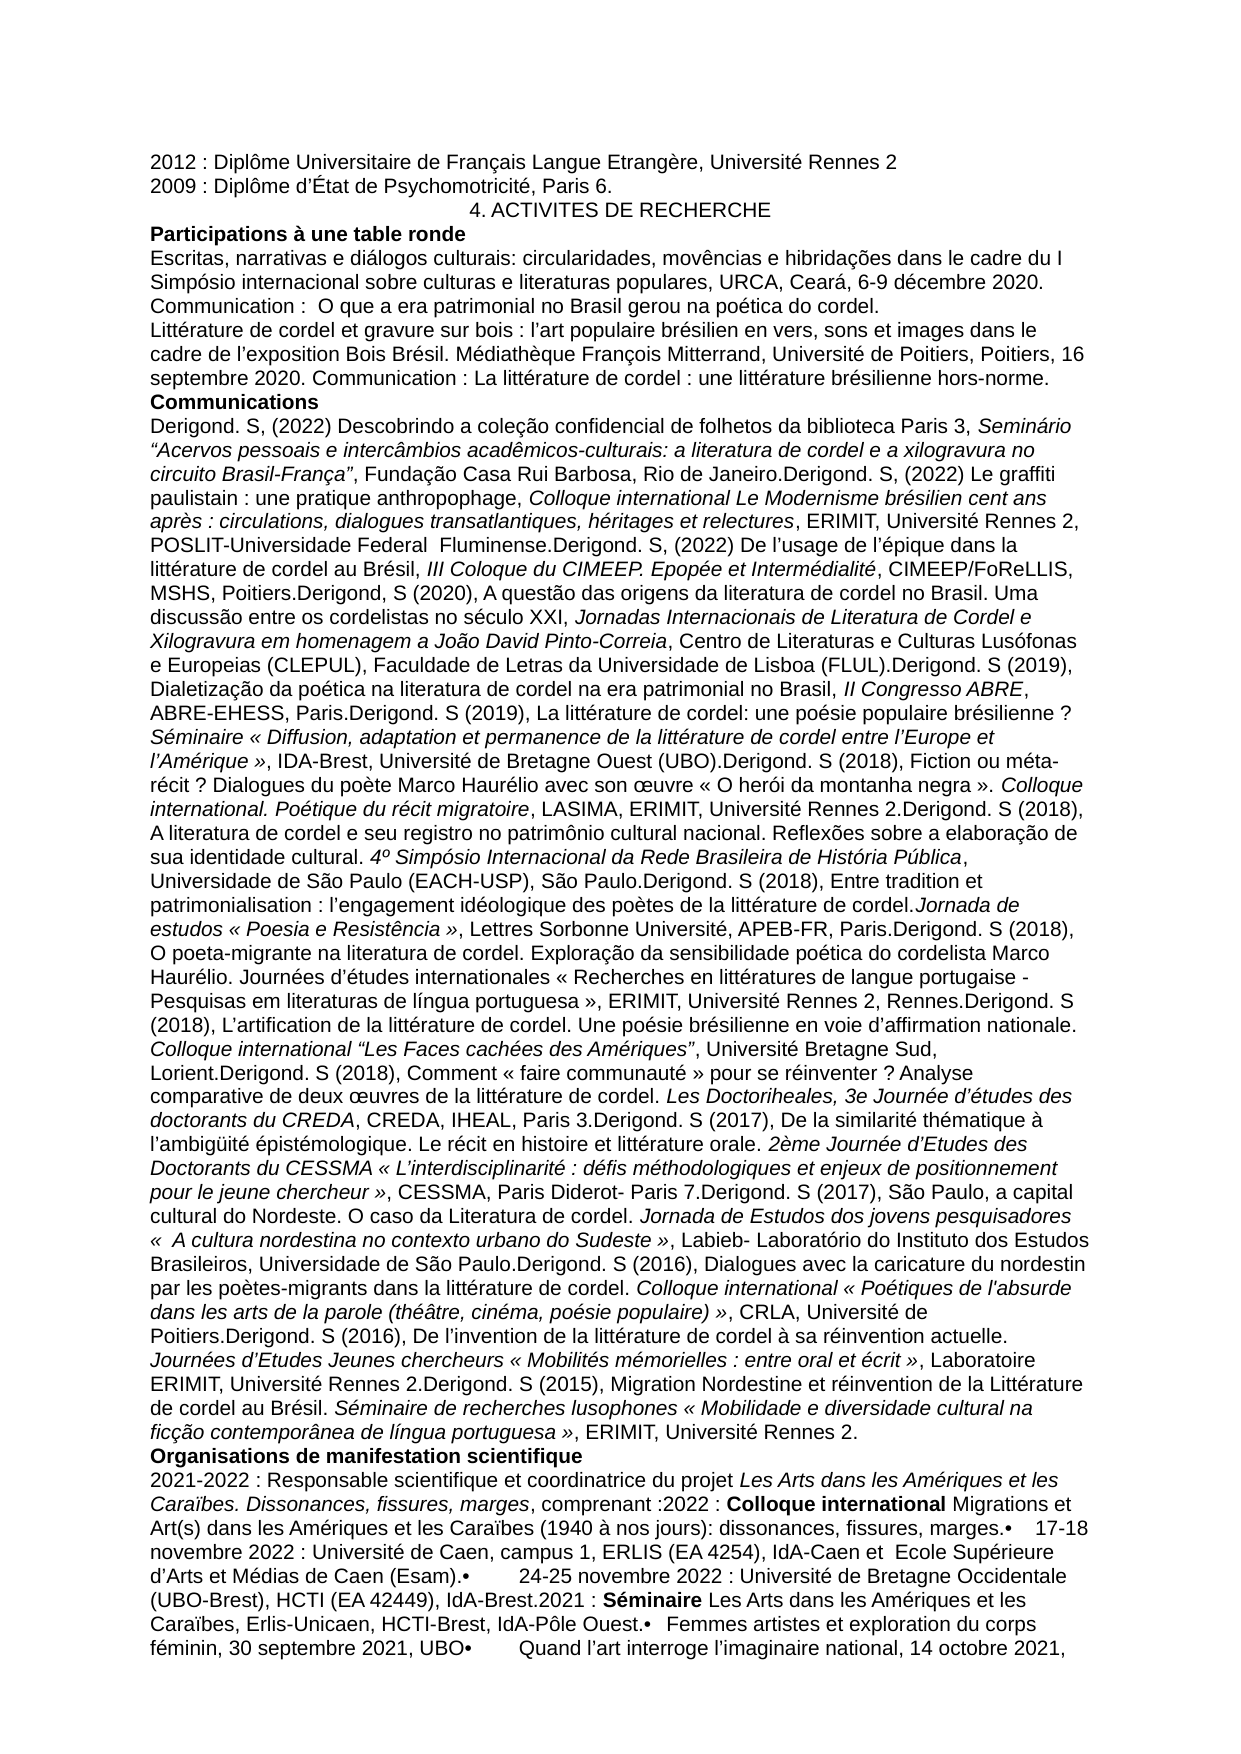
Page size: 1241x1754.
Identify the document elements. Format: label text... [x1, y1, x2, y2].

text Derigond. S, (2022) Descobrindo a coleção confidencial de folhetos da biblioteca Paris 3, Seminário “Acervos pessoais e intercâmbios acadêmicos-culturais: a literatura de cordel e a xilogravura no circuito Brasil-França”, Fundação Casa Rui Barbosa, Rio de Janeiro.Derigond. S, (2022) Le graffiti paulistain : une pratique anthropophage, Colloque international Le Modernisme brésilien cent ans après : circulations, dialogues transatlantiques, héritages et relectures, ERIMIT, Université Rennes 2, POSLIT-Universidade Federal Fluminense.Derigond. S, (2022) De l’usage de l’épique dans la littérature de cordel au Brésil, III Coloque du CIMEEP. Epopée et Intermédialité, CIMEEP/FoReLLIS, MSHS, Poitiers.Derigond, S (2020), A questão das origens da literatura de cordel no Brasil. Uma discussão entre os cordelistas no século XXI, Jornadas Internacionais de Literatura de Cordel e Xilogravura em homenagem a João David Pinto-Correia, Centro de Literaturas e Culturas Lusófonas e Europeias (CLEPUL), Faculdade de Letras da Universidade de Lisboa (FLUL).Derigond. S (2019), Dialetização da poética na literatura de cordel na era patrimonial no Brasil, II Congresso ABRE, ABRE-EHESS, Paris.Derigond. S (2019), La littérature de cordel: une poésie populaire brésilienne ? Séminaire « Diffusion, adaptation et permanence de la littérature de cordel entre l’Europe et l’Amérique », IDA-Brest, Université de Bretagne Ouest (UBO).Derigond. S (2018), Fiction ou méta-récit ? Dialogues du poète Marco Haurélio avec son œuvre « O herói da montanha negra ». Colloque international. Poétique du récit migratoire, LASIMA, ERIMIT, Université Rennes 2.Derigond. S (2018), A literatura de cordel e seu registro no patrimônio cultural nacional. Reflexões sobre a elaboração de sua identidade cultural. 4º Simpósio Internacional da Rede Brasileira de História Pública, Universidade de São Paulo (EACH-USP), São Paulo.Derigond. S (2018), Entre tradition et patrimonialisation : l’engagement idéologique des poètes de la littérature de cordel.Jornada de estudos « Poesia e Resistência », Lettres Sorbonne Université, APEB-FR, Paris.Derigond. S (2018), O poeta-migrante na literatura de cordel. Exploração da sensibilidade poética do cordelista Marco Haurélio. Journées d’études internationales « Recherches en littératures de langue portugaise - Pesquisas em literaturas de língua portuguesa », ERIMIT, Université Rennes 2, Rennes.Derigond. S (2018), L’artification de la littérature de cordel. Une poésie brésilienne en voie d’affirmation nationale. Colloque international “Les Faces cachées des Amériques”, Université Bretagne Sud, Lorient.Derigond. S (2018), Comment « faire communauté » pour se réinventer ? Analyse comparative de deux œuvres de la littérature de cordel. Les Doctoriheales, 3e Journée d’études des doctorants du CREDA, CREDA, IHEAL, Paris 3.Derigond. S (2017), De la similarité thématique à l’ambigüité épistémologique. Le récit en histoire et littérature orale. 2ème Journée d’Etudes des Doctorants du CESSMA « L’interdisciplinarité : défis méthodologiques et enjeux de positionnement pour le jeune chercheur », CESSMA, Paris Diderot- Paris 7.Derigond. S (2017), São Paulo, a capital cultural do Nordeste. O caso da Literatura de cordel. Jornada de Estudos dos jovens pesquisadores « A cultura nordestina no contexto urbano do Sudeste », Labieb- Laboratório do Instituto dos Estudos Brasileiros, Universidade de São Paulo.Derigond. S (2016), Dialogues avec la caricature du nordestin par les poètes-migrants dans la littérature de cordel. Colloque international « Poétiques de l'absurde dans les arts de la parole (théâtre, cinéma, poésie populaire) », CRLA, Université de Poitiers.Derigond. S (2016), De l’invention de la littérature de cordel à sa réinvention actuelle. Journées d’Etudes Jeunes chercheurs « Mobilités mémorielles : entre oral et écrit », Laboratoire ERIMIT, Université Rennes 2.Derigond. S (2015), Migration Nordestine et réinvention de la Littérature de cordel au Brésil. Séminaire de recherches lusophones « Mobilidade e diversidade cultural na ficção contemporânea de língua portuguesa », ERIMIT, Université Rennes 2. [150, 413, 1090, 1444]
text 2012 : Diplôme Universitaire de Français Langue Etrangère, Université Rennes 2 [150, 150, 1090, 174]
text Communications [150, 389, 1090, 413]
text 2021-2022 : Responsable scientifique et coordinatrice du projet Les Arts dans les Amériques et les Caraïbes. Dissonances, fissures, marges, comprenant :2022 : Colloque international Migrations et Art(s) dans les Amériques et les Caraïbes (1940 à nos jours): dissonances, fissures, marges.• 17-18 novembre 2022 : Université de Caen, campus 1, ERLIS (EA 4254), IdA-Caen et Ecole Supérieure d’Arts et Médias de Caen (Esam).• 24-25 novembre 2022 : Université de Bretagne Occidentale (UBO-Brest), HCTI (EA 42449), IdA-Brest.2021 : Séminaire Les Arts dans les Amériques et les Caraïbes, Erlis-Unicaen, HCTI-Brest, IdA-Pôle Ouest.• Femmes artistes et exploration du corps féminin, 30 septembre 2021, UBO• Quand l’art interroge l’imaginaire national, 14 octobre 2021, [150, 1468, 1090, 1659]
text Escritas, narrativas e diálogos culturais: circularidades, movências e hibridações dans le cadre du I Simpósio internacional sobre culturas e literaturas populares, URCA, Ceará, 6-9 décembre 2020. Communication : O que a era patrimonial no Brasil gerou na poética do cordel. [150, 246, 1090, 318]
text 2009 : Diplôme d’État de Psychomotricité, Paris 6. [150, 174, 1090, 198]
text Littérature de cordel et gravure sur bois : l’art populaire brésilien en vers, sons et images dans le cadre de l’exposition Bois Brésil. Médiathèque François Mitterrand, Université de Poitiers, Poitiers, 16 septembre 2020. Communication : La littérature de cordel : une littérature brésilienne hors-norme. [150, 318, 1090, 389]
text Participations à une table ronde [150, 222, 1090, 246]
subtitle 4. ACTIVITES DE RECHERCHE [150, 198, 1090, 222]
text Organisations de manifestation scientifique [150, 1444, 1090, 1468]
